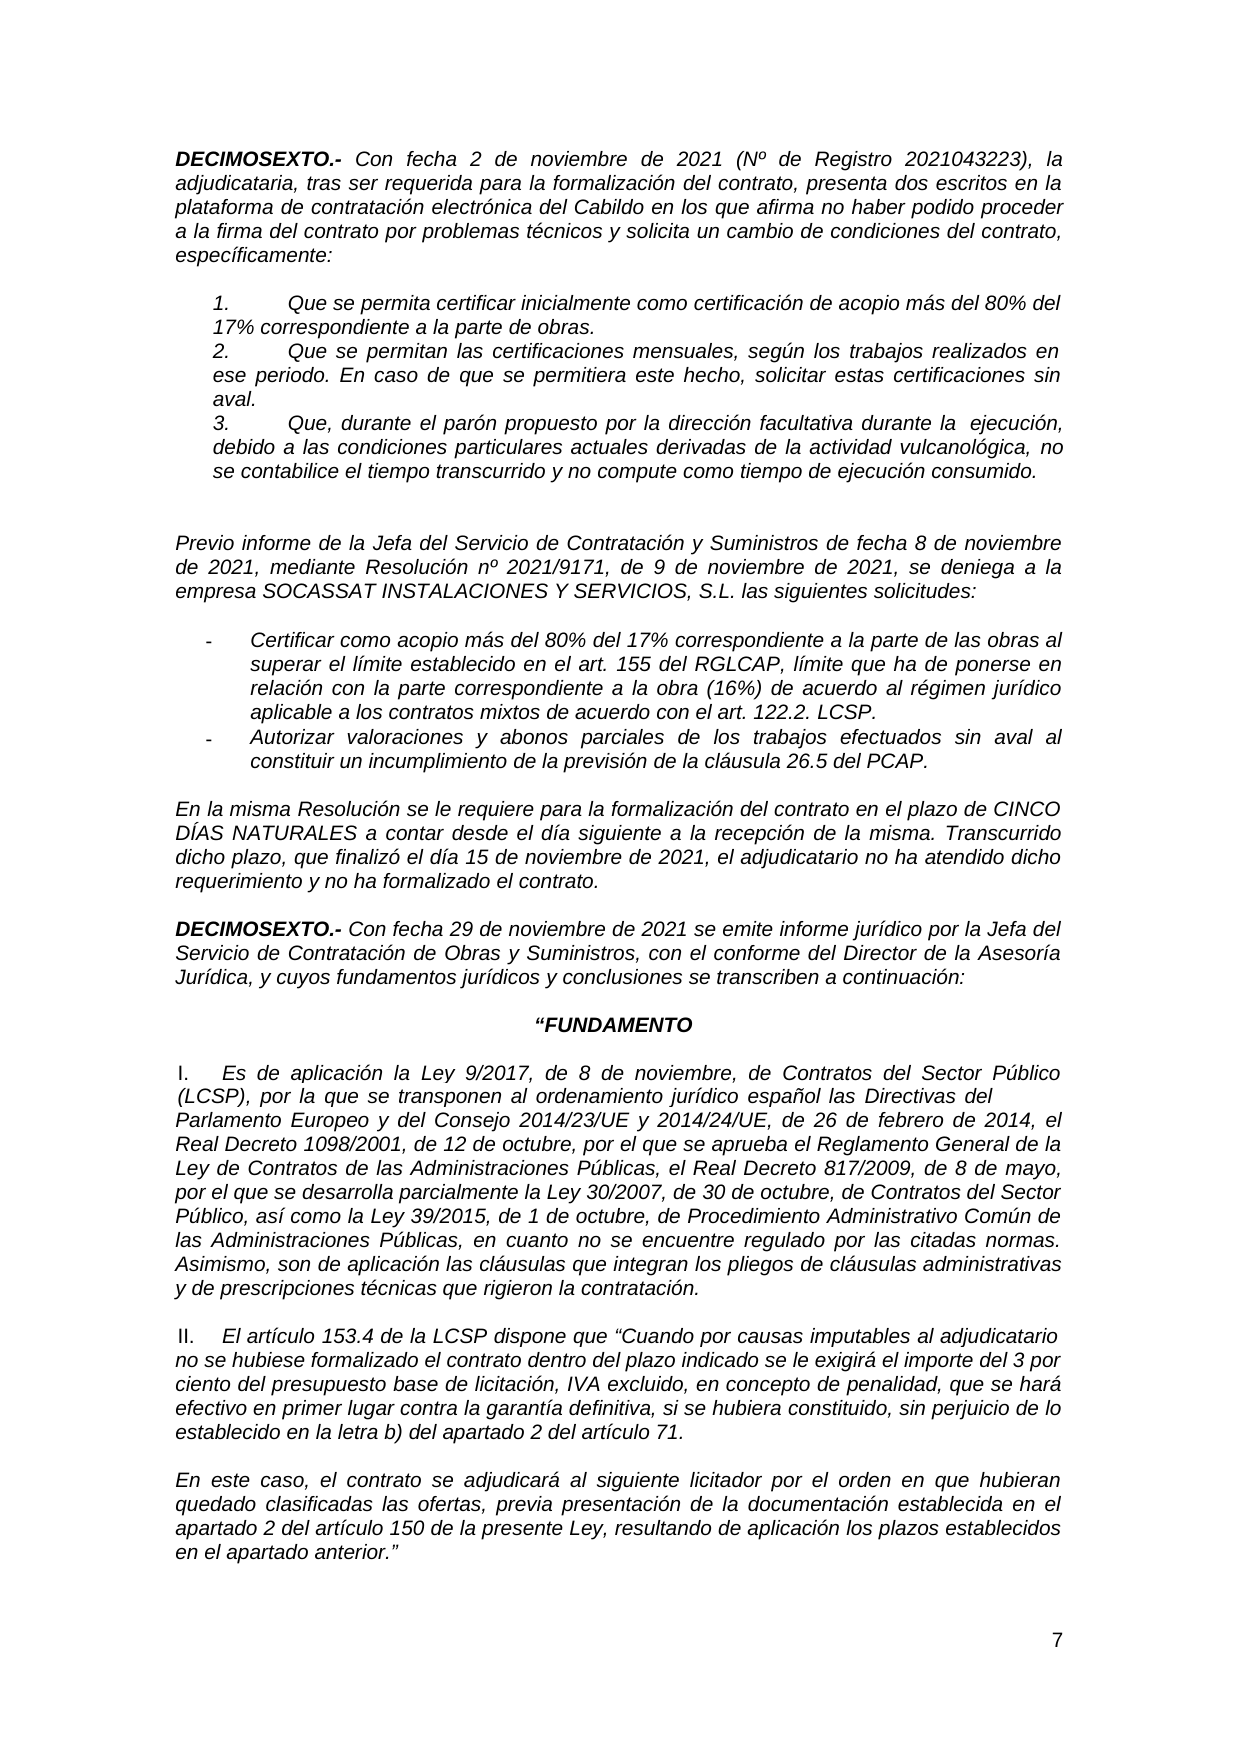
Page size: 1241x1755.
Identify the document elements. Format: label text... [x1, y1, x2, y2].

text Parlamento Europeo y del Consejo 2014/23/UE y 2014/24/UE, de 26 de febrero de 2014, el Real Decreto 1098/2001, de 12 de octubre, por el que se aprueba el Reglamento General de la Ley de Contratos de las Administraciones Públicas, el Real Decreto 817/2009, de 8 de mayo, por el que se desarrolla parcialmente la Ley 30/2007, de 30 de octubre, de Contratos del Sector Público, así como la Ley 39/2015, de 1 de octubre, de Procedimiento Administrativo Común de las Administraciones Públicas, en cuanto no se encuentre regulado por las citadas normas. Asimismo, son de aplicación las cláusulas que integran los pliegos de cláusulas administrativas y de prescripciones técnicas que rigieron la contratación. [175, 1108, 1063, 1300]
text “FUNDAMENTOS [534, 1012, 708, 1039]
text Autorizar valoraciones y abonos parciales de los trabajos efectuados sin aval al constituir un incumplimiento de la previsión de la cláusula 26.5 del PCAP. [250, 725, 1062, 773]
list Que se permita certificar inicialmente como certificación de acopio más del 80% del 17% correspondiente a la parte de obras. [213, 291, 1062, 338]
list Que se permitan las certificaciones mensuales, según los trabajos realizados en ese periodo. En caso de que se permitiera este hecho, solicitar estas certificaciones sin aval. [213, 339, 1062, 411]
text El artículo 153.4 de la LCSP dispone que “Cuando por causas imputables al adjudicatario [222, 1324, 1064, 1347]
text Certificar como acopio más del 80% del 17% correspondiente a la parte de las obras al superar el límite establecido en el art. 155 del RGLCAP, límite que ha de ponerse en relación con la parte correspondiente a la obra (16%) de acuerdo al régimen jurídico aplicable a los contratos mixtos de acuerdo con el art. 122.2. LCSP. [250, 628, 1063, 723]
text Previo informe de la Jefa del Servicio de Contratación y Suministros de fecha 8 de noviembre de 2021, mediante Resolución nº 2021/9171, de 9 de noviembre de 2021, se deniega a la empresa SOCASSAT INSTALACIONES Y SERVICIOS, S.L. las siguientes solicitudes: [175, 531, 1063, 602]
text I. [177, 1060, 191, 1083]
text 7 [1052, 1627, 1065, 1651]
list Que, durante el parón propuesto por la dirección facultativa durante la ejecución, debido a las condiciones particulares actuales derivadas de la actividad vulcanológica, no se contabilice el tiempo transcurrido y no compute como tiempo de ejecución consumido. [213, 411, 1063, 482]
text En este caso, el contrato se adjudicará al siguiente licitador por el orden en que hubieran quedado clasificadas las ofertas, previa presentación de la documentación establecida en el apartado 2 del artículo 150 de la presente Ley, resultando de aplicación los plazos establecidos en el apartado anterior.” [175, 1468, 1063, 1563]
text - [205, 724, 217, 751]
text - [205, 626, 217, 654]
text Es de aplicación la Ley 9/2017, de 8 de noviembre, de Contratos del Sector Público [222, 1060, 1064, 1083]
text II. [177, 1324, 197, 1347]
text DECIMOSEXTO.- Con fecha 2 de noviembre de 2021 (Nº de Registro 2021043223), la adjudicataria, tras ser requerida para la formalización del contrato, presenta dos escritos en la plataforma de contratación electrónica del Cabildo en los que afirma no haber podido proceder a la firma del contrato por problemas técnicos y solicita un cambio de condiciones del contrato, específicamente: [175, 147, 1063, 267]
text En la misma Resolución se le requiere para la formalización del contrato en el plazo de CINCO DÍAS NATURALES a contar desde el día siguiente a la recepción de la misma. Transcurrido dicho plazo, que finalizó el día 15 de noviembre de 2021, el adjudicatario no ha atendido dicho requerimiento y no ha formalizado el contrato. [175, 797, 1062, 893]
text DECIMOSEXTO.- Con fecha 29 de noviembre de 2021 se emite informe jurídico por la Jefa del Servicio de Contratación de Obras y Suministros, con el conforme del Director de la Asesoría Jurídica, y cuyos fundamentos jurídicos y conclusiones se transcriben a continuación: [175, 917, 1063, 988]
text (LCSP), por la que se transponen al ordenamiento jurídico español las Directivas del [177, 1084, 1064, 1107]
text no se hubiese formalizado el contrato dentro del plazo indicado se le exigirá el importe del 3 por ciento del presupuesto base de licitación, IVA excluido, en concepto de penalidad, que se hará efectivo en primer lugar contra la garantía definitiva, si se hubiera constituido, sin perjuicio de lo establecido en la letra b) del apartado 2 del artículo 71. [175, 1348, 1063, 1444]
